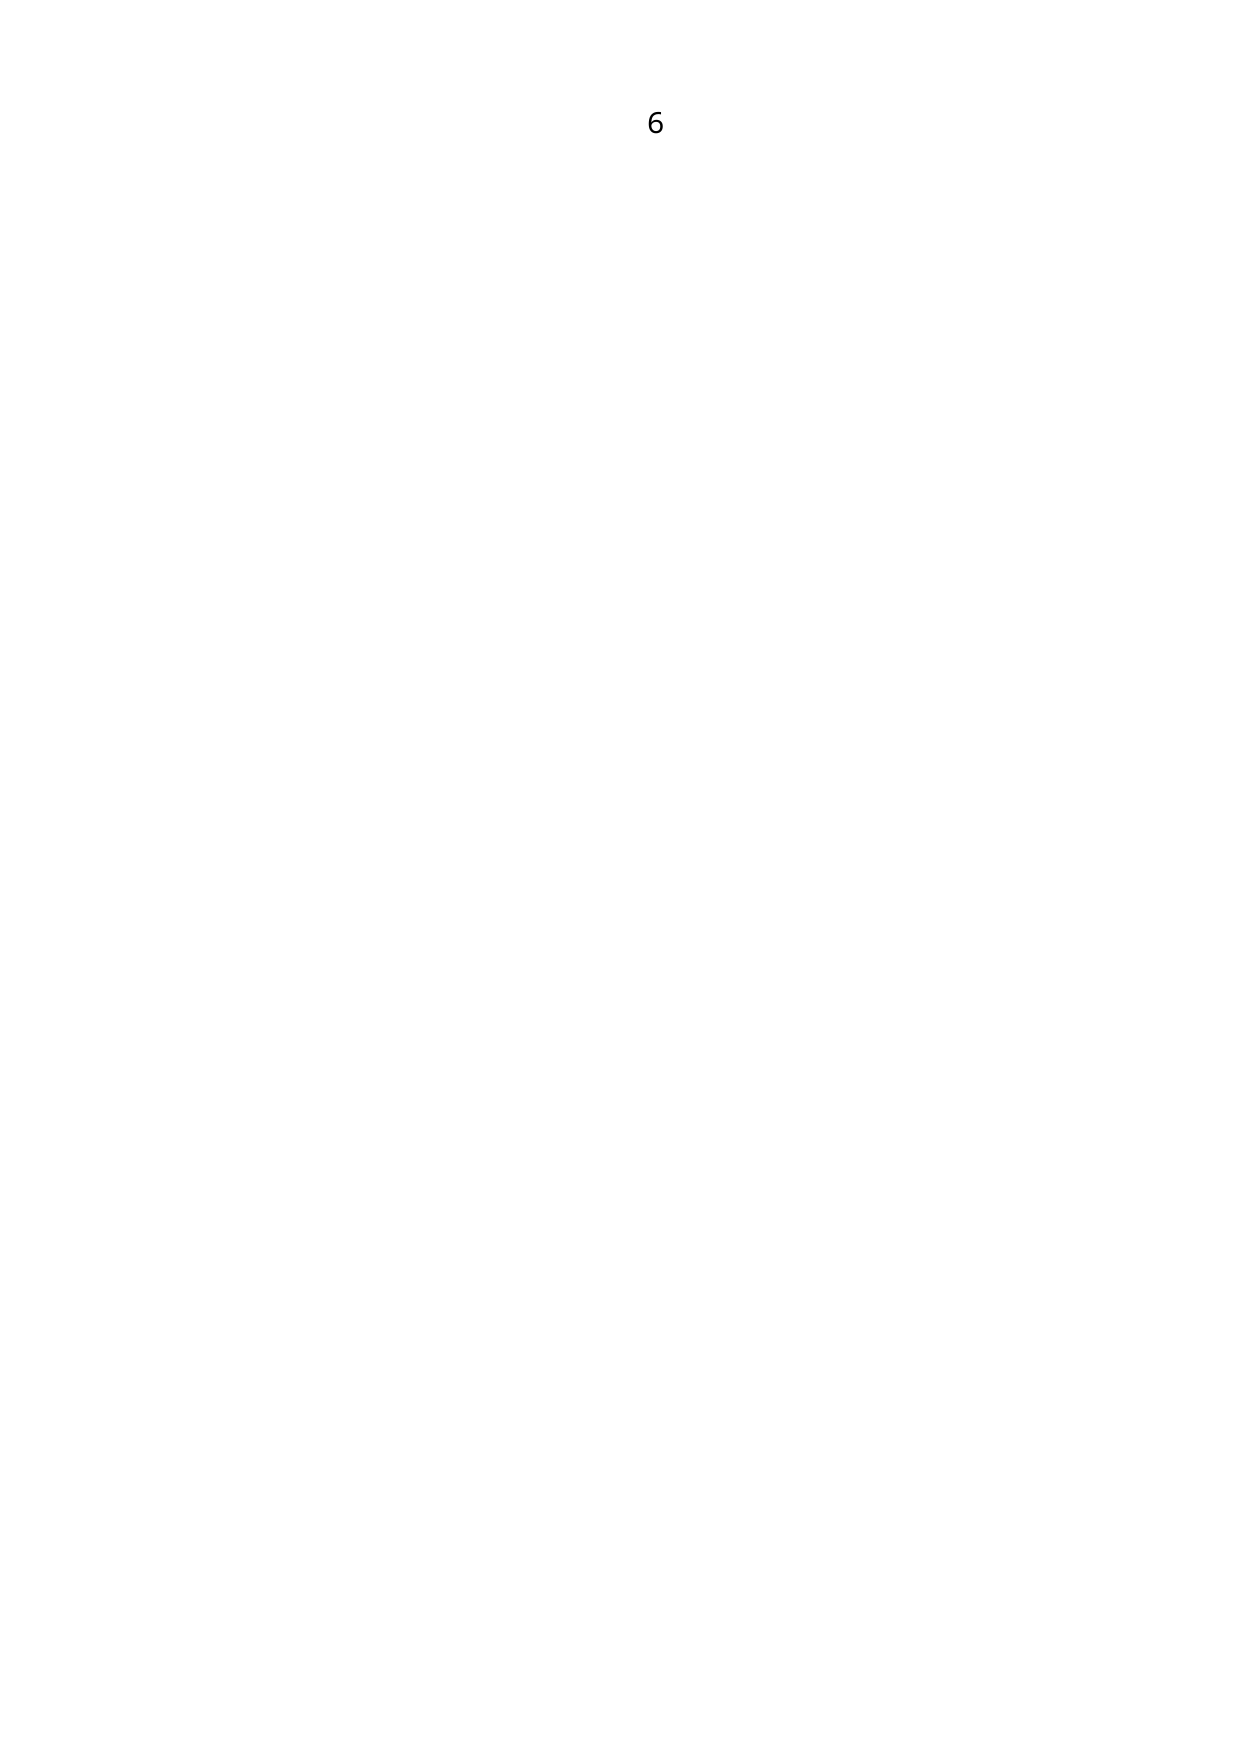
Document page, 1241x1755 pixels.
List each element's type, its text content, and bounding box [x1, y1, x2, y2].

text 6 [148, 94, 1163, 142]
